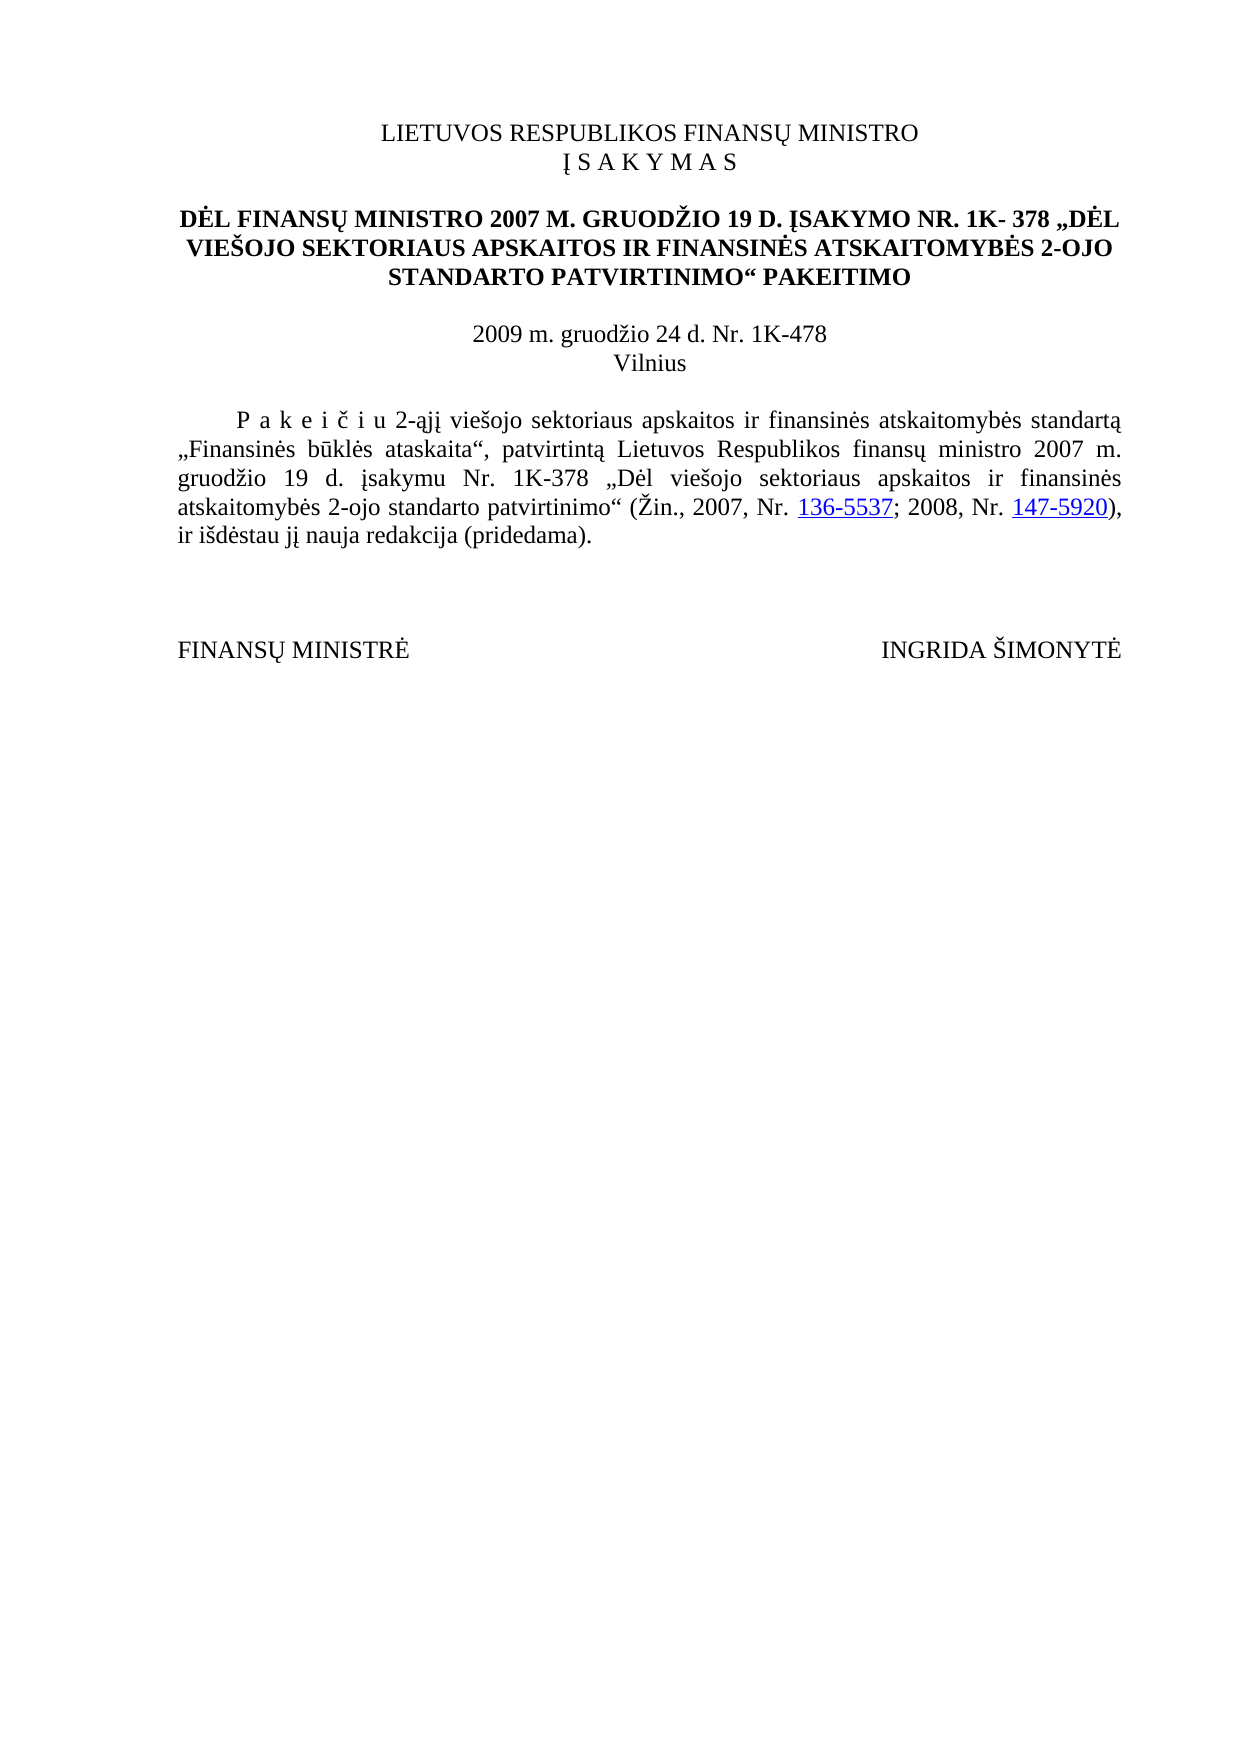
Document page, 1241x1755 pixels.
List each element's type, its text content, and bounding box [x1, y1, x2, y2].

text P a k e i č i u 2-ąjį viešojo sektoriaus apskaitos ir finansinės atskaitomybės standartą „Finansinės būklės ataskaita“, patvirtintą Lietuvos Respublikos finansų ministro 2007 m. gruodžio 19 d. įsakymu Nr. 1K-378 „Dėl viešojo sektoriaus apskaitos ir finansinės atskaitomybės 2-ojo standarto patvirtinimo“ (Žin., 2007, Nr. 136-5537; 2008, Nr. 147-5920), ir išdėstau jį nauja redakcija (pridedama). [177, 406, 1122, 549]
text LIETUVOS RESPUBLIKOS FINANSŲ MINISTRO [177, 118, 1122, 147]
text DĖL FINANSŲ MINISTRO 2007 M. GRUODŽIO 19 D. ĮSAKYMO Nr. 1K- 378 „DĖL VIEŠOJO SEKTORIAUS APSKAITOS IR FINANSINĖS ATSKAITOMYBĖS 2-OJO STANDARTO PATVIRTINIMO“ PAKEITIMO [177, 204, 1122, 291]
text 2009 m. gruodžio 24 d. Nr. 1K-478 [177, 319, 1122, 348]
text Į S A K Y M A S [177, 147, 1122, 176]
text FINANSŲ MINISTRĖ INGRIDA ŠIMONYTĖ [177, 636, 1122, 664]
text Vilnius [177, 348, 1122, 377]
